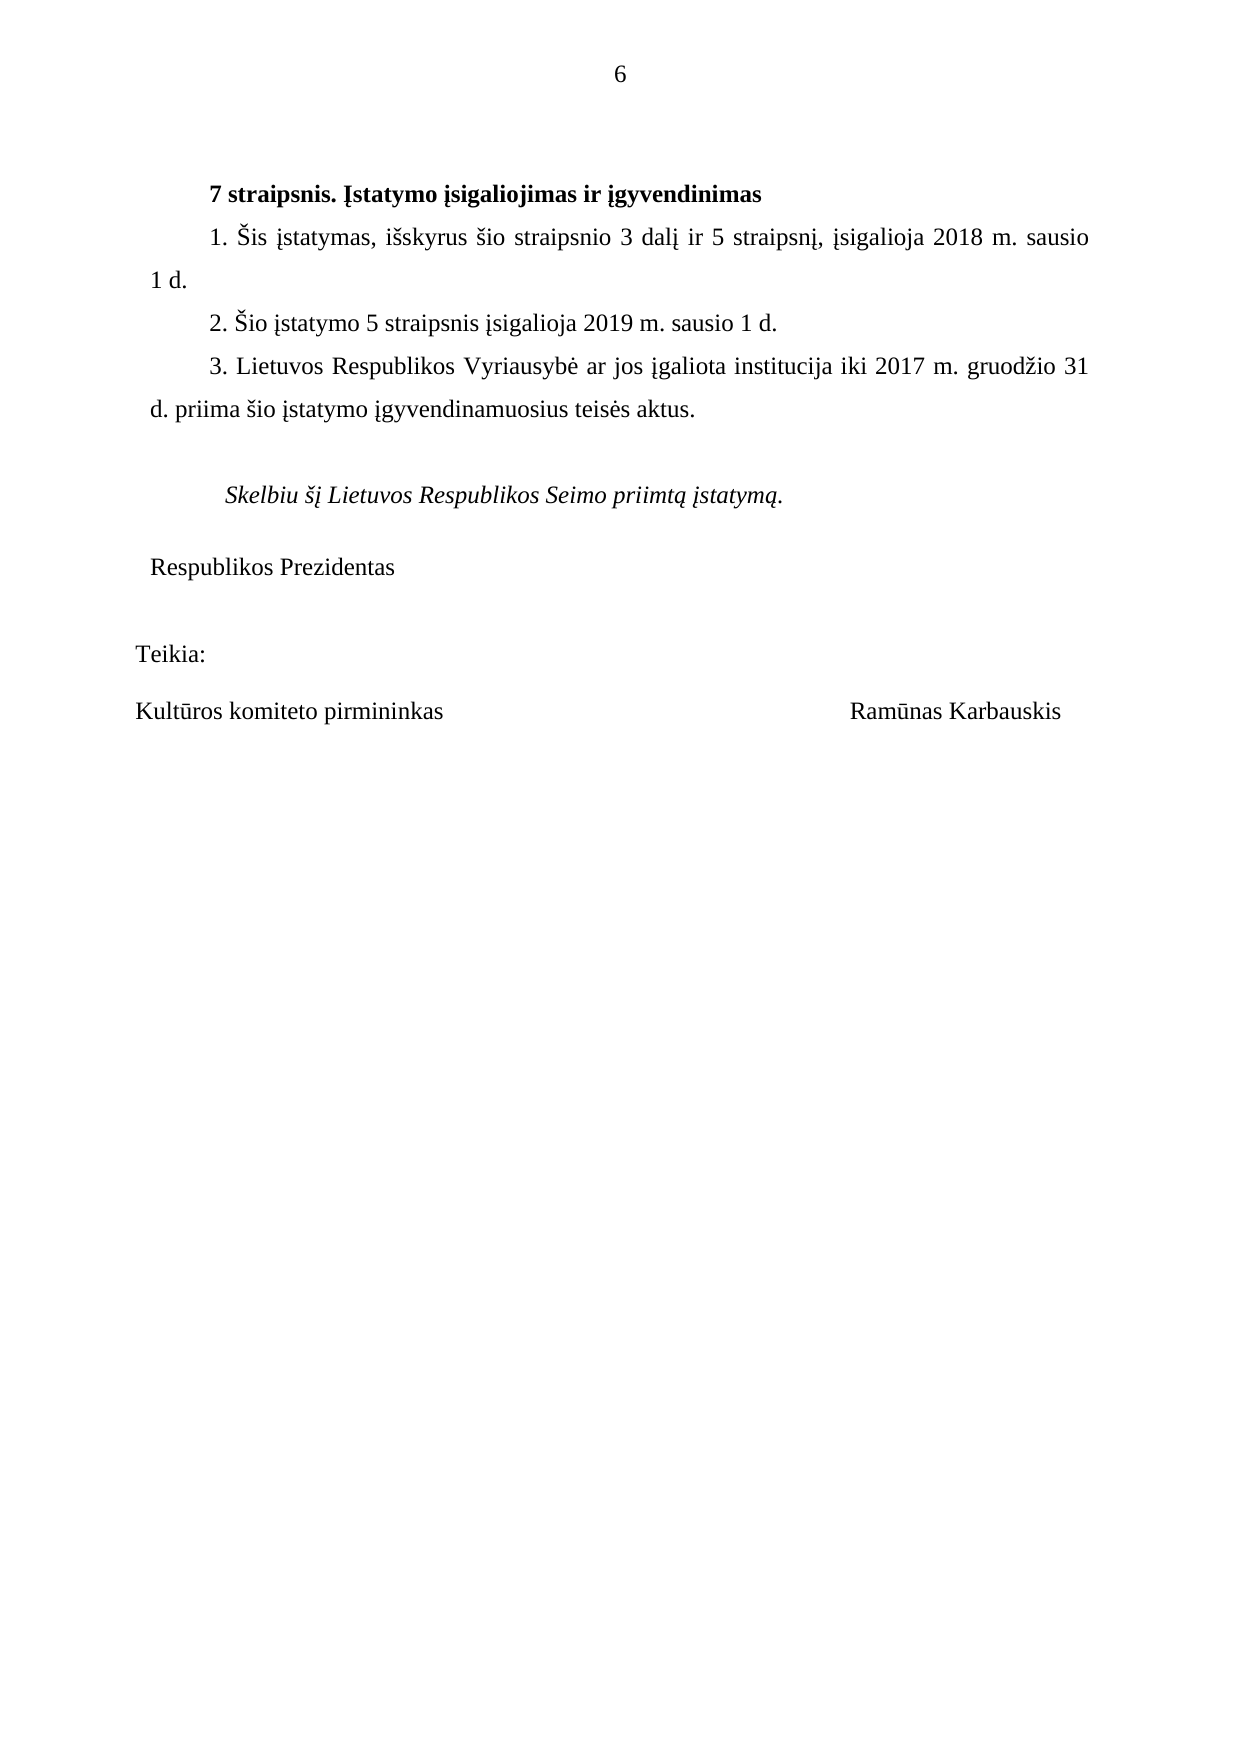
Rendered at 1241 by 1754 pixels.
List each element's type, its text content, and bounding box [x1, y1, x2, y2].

text Teikia: [135, 639, 1090, 667]
text 1. Šis įstatymas, išskyrus šio straipsnio 3 dalį ir 5 straipsnį, įsigalioja 2018 m. sausio 1 d. [150, 222, 1090, 294]
text 2. Šio įstatymo 5 straipsnis įsigalioja 2019 m. sausio 1 d. [150, 308, 1090, 337]
text 3. Lietuvos Respublikos Vyriausybė ar jos įgaliota institucija iki 2017 m. gruodžio 31 d. priima šio įstatymo įgyvendinamuosius teisės aktus. [150, 351, 1090, 423]
text Kultūros komiteto pirmininkas Ramūnas Karbauskis [135, 696, 1090, 725]
text Respublikos Prezidentas [150, 552, 1090, 581]
text 7 straipsnis. Įstatymo įsigaliojimas ir įgyvendinimas [150, 179, 1090, 207]
text Skelbiu šį Lietuvos Respublikos Seimo priimtą įstatymą. [150, 481, 1090, 509]
